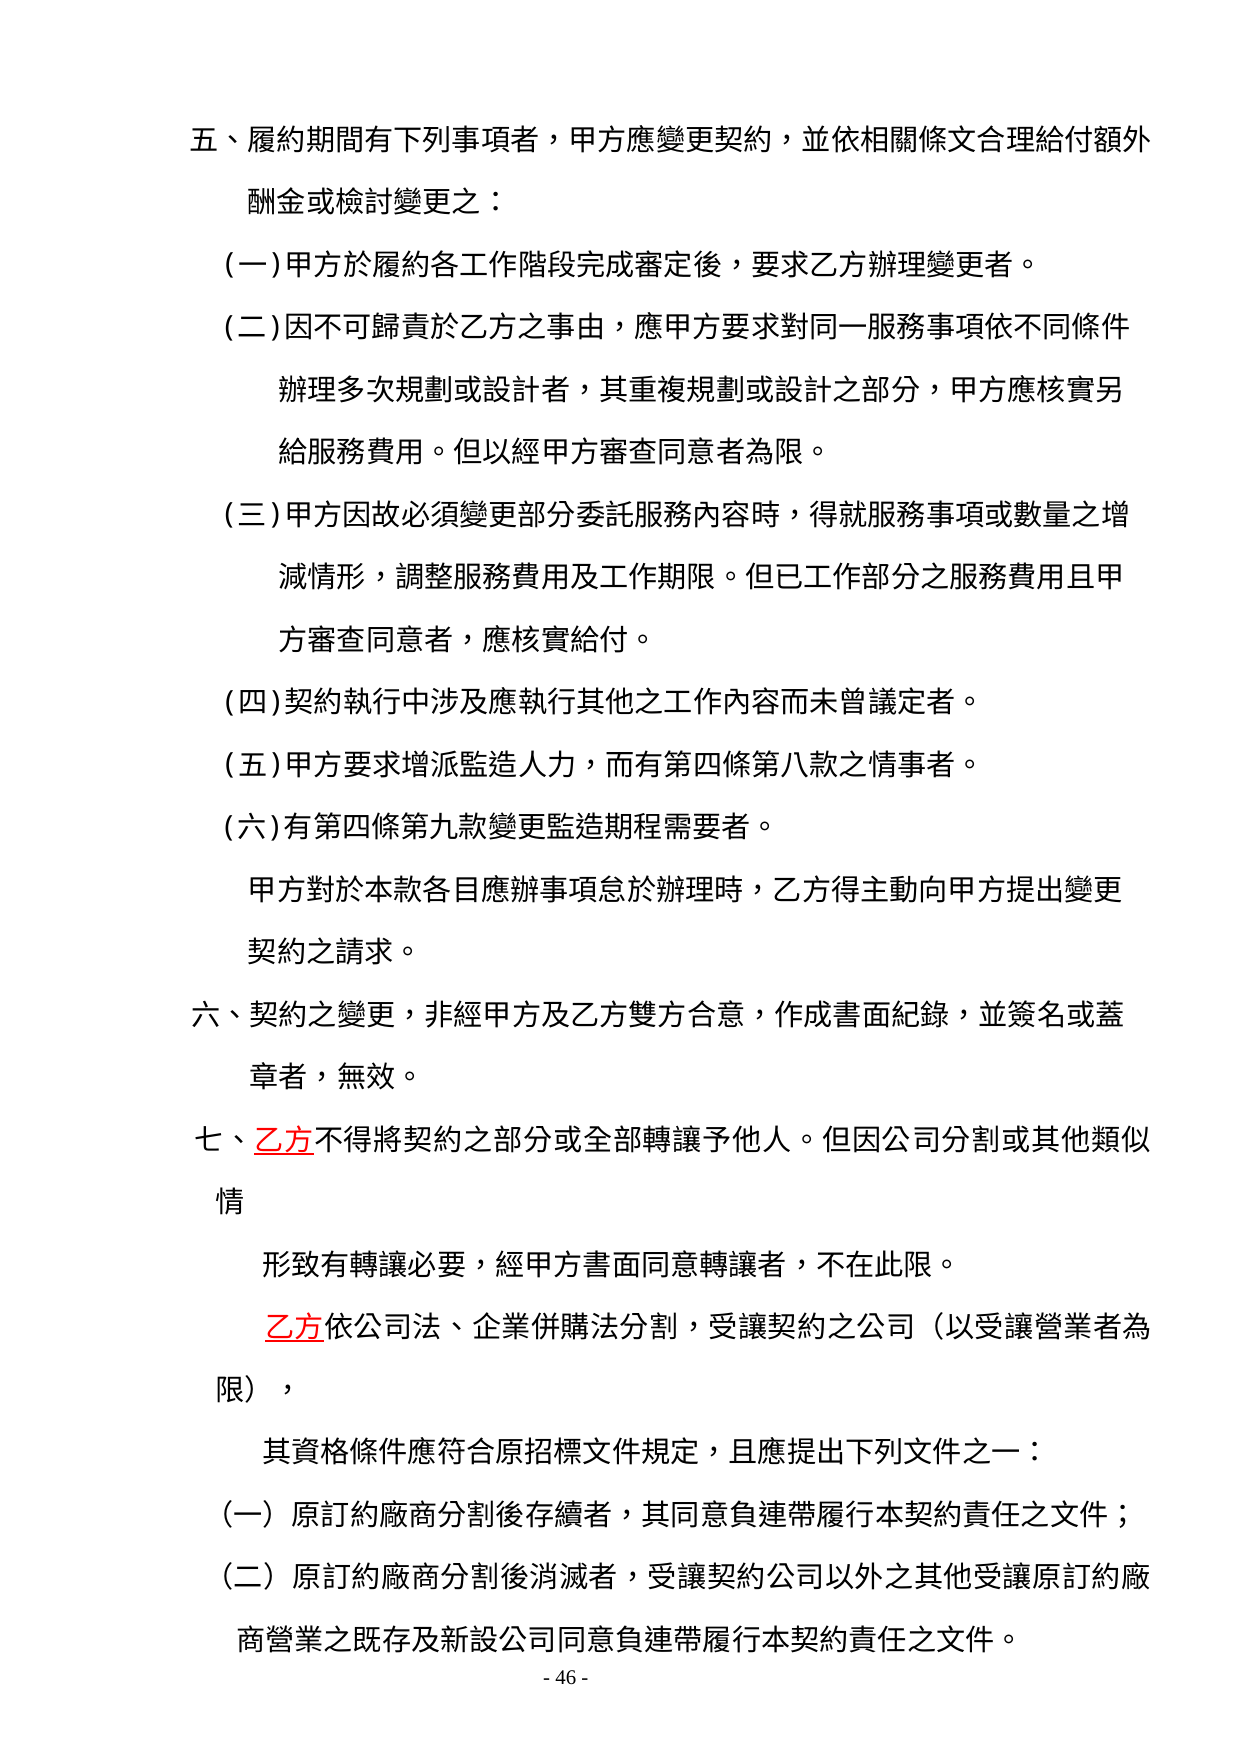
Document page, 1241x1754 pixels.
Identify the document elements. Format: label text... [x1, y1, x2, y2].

text 五、履約期間有下列事項者，甲方應變更契約，並依相關條文合理給付額外酬金或檢討變更之： [189, 96, 1152, 221]
text 六、契約之變更，非經甲方及乙方雙方合意，作成書面紀錄，並簽名或蓋章者，無效。 [191, 971, 1152, 1096]
text （二）原訂約廠商分割後消滅者，受讓契約公司以外之其他受讓原訂約廠商營業之既存及新設公司同意負連帶履行本契約責任之文件。 [204, 1533, 1152, 1658]
text 其資格條件應符合原招標文件規定，且應提出下列文件之一： [157, 1408, 1152, 1471]
text 形致有轉讓必要，經甲方書面同意轉讓者，不在此限。 [157, 1221, 1152, 1283]
text (六)有第四條第九款變更監造期程需要者。 [205, 783, 1152, 846]
text (五)甲方要求增派監造人力，而有第四條第八款之情事者。 [133, 721, 1152, 783]
text (一)甲方於履約各工作階段完成審定後，要求乙方辦理變更者。 [133, 221, 1152, 283]
text 乙方依公司法、企業併購法分割，受讓契約之公司（以受讓營業者為限）， [157, 1283, 1152, 1408]
text （一）原訂約廠商分割後存續者，其同意負連帶履行本契約責任之文件； [204, 1471, 1152, 1533]
text 七、乙方不得將契約之部分或全部轉讓予他人。但因公司分割或其他類似情 [157, 1096, 1152, 1221]
text (四)契約執行中涉及應執行其他之工作內容而未曾議定者。 [133, 658, 1152, 721]
text 甲方對於本款各目應辦事項怠於辦理時，乙方得主動向甲方提出變更契約之請求。 [248, 846, 1152, 971]
text (二)因不可歸責於乙方之事由，應甲方要求對同一服務事項依不同條件辦理多次規劃或設計者，其重複規劃或設計之部分，甲方應核實另給服務費用。但以經甲方審查同意者為限。 [220, 283, 1152, 471]
text (三)甲方因故必須變更部分委託服務內容時，得就服務事項或數量之增減情形，調整服務費用及工作期限。但已工作部分之服務費用且甲方審查同意者，應核實給付。 [220, 471, 1152, 658]
